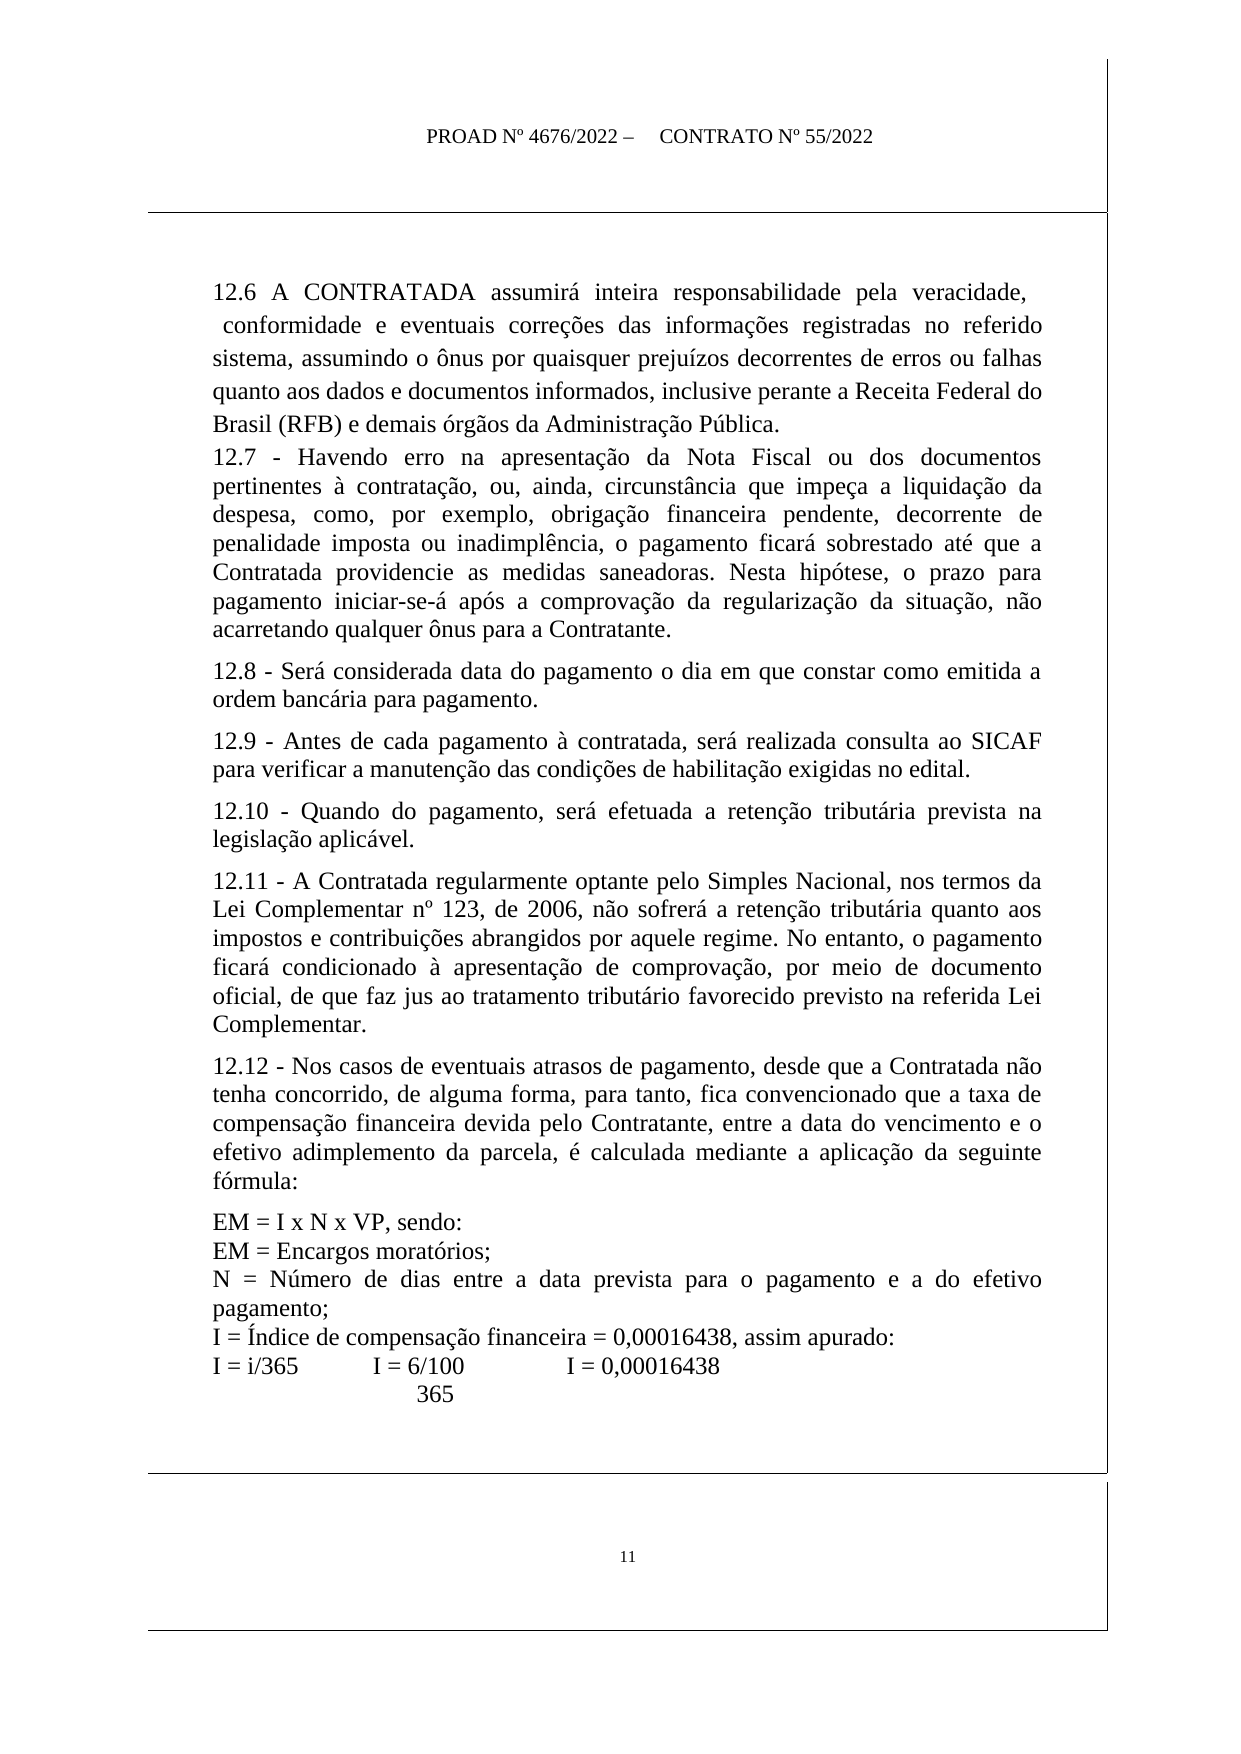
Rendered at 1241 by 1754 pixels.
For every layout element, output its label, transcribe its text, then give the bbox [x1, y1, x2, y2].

text I = i/365 I = 6/100 I = 0,00016438 [148, 1351, 1107, 1379]
text 12.10 - Quando do pagamento, será efetuada a retenção tributária prevista na legislação aplicável. [148, 731, 1107, 801]
text 12.6 A CONTRATADA assumirá inteira responsabilidade pela veracidade, conformidade e eventuais correções das informações registradas no referido sistema, assumindo o ônus por quaisquer prejuízos decorrentes de erros ou falhas quanto aos dados e documentos informados, inclusive perante a Receita Federal do Brasil (RFB) e demais órgãos da Administração Pública. [148, 212, 1107, 377]
text 12.8 - Será considerada data do pagamento o dia em que constar como emitida a ordem bancária para pagamento. [148, 591, 1107, 661]
text 12.9 - Antes de cada pagamento à contratada, será realizada consulta ao SICAF para verificar a manutenção das condições de habilitação exigidas no edital. [148, 661, 1107, 731]
text 365 [148, 1379, 1107, 1473]
text 12.12 - Nos casos de eventuais atrasos de pagamento, desde que a Contratada não tenha concorrido, de alguma forma, para tanto, fica convencionado que a taxa de compensação financeira devida pelo Contratante, entre a data do vencimento e o efetivo adimplemento da parcela, é calculada mediante a aplicação da seguinte fórmula: [148, 986, 1107, 1142]
text I = Índice de compensação financeira = 0,00016438, assim apurado: [148, 1322, 1107, 1351]
text 12.11 - A Contratada regularmente optante pelo Simples Nacional, nos termos da Lei Complementar nº 123, de 2006, não sofrerá a retenção tributária quanto aos impostos e contribuições abrangidos por aquele regime. No entanto, o pagamento ficará condicionado à apresentação de comprovação, por meio de documento oficial, de que faz jus ao tratamento tributário favorecido previsto na referida Lei Complementar. [148, 801, 1107, 986]
text EM = I x N x VP, sendo: [148, 1142, 1107, 1236]
text N = Número de dias entre a data prevista para o pagamento e a do efetivo pagamento; [148, 1264, 1107, 1322]
text EM = Encargos moratórios; [148, 1236, 1107, 1264]
text 12.7 - Havendo erro na apresentação da Nota Fiscal ou dos documentos pertinentes à contratação, ou, ainda, circunstância que impeça a liquidação da despesa, como, por exemplo, obrigação financeira pendente, decorrente de penalidade imposta ou inadimplência, o pagamento ficará sobrestado até que a Contratada providencie as medidas saneadoras. Nesta hipótese, o prazo para pagamento iniciar-se-á após a comprovação da regularização da situação, não acarretando qualquer ônus para a Contratante. [148, 377, 1107, 591]
